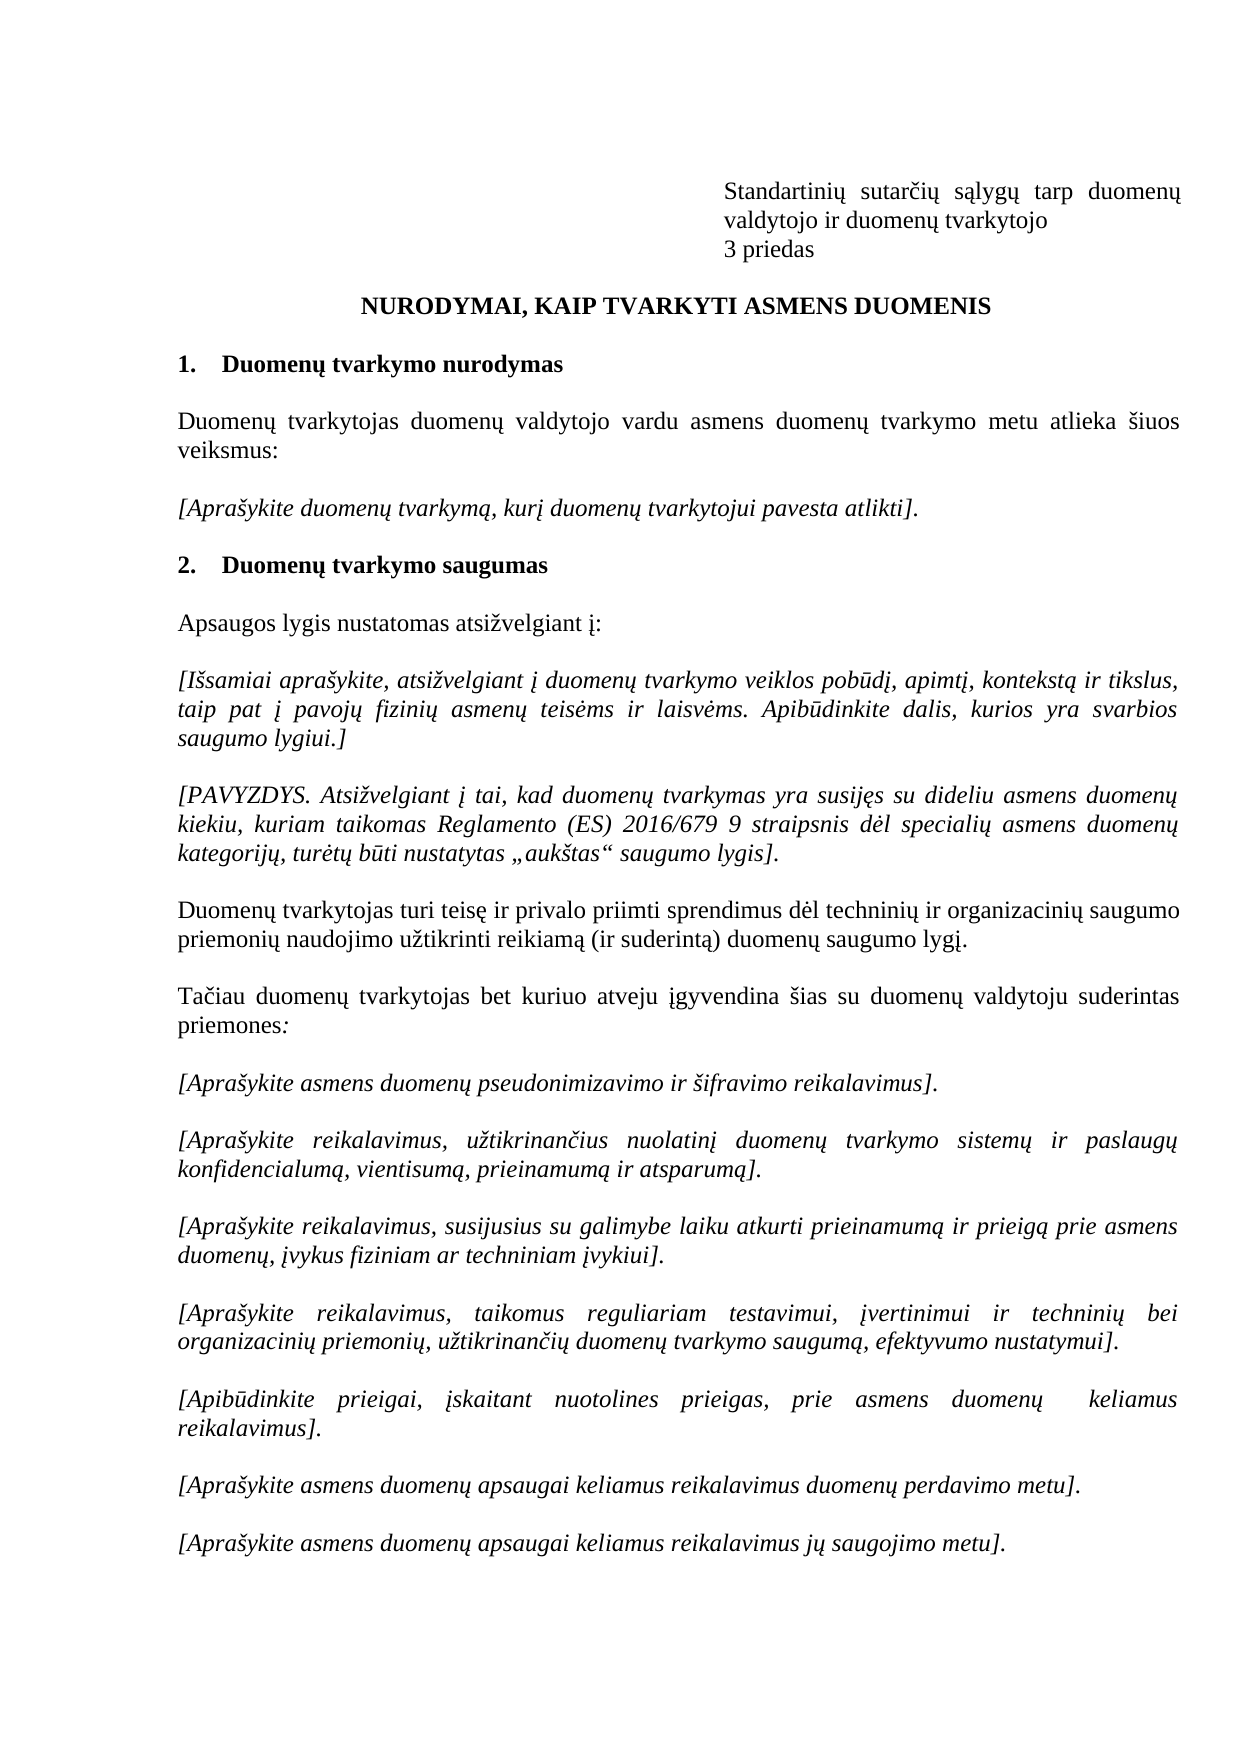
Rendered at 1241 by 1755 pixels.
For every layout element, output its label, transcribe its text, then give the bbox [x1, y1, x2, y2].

text 2. Duomenų tvarkymo saugumas [177, 550, 1181, 579]
text Duomenų tvarkytojas duomenų valdytojo vardu asmens duomenų tvarkymo metu atlieka šiuos veiksmus: [177, 406, 1181, 464]
text [Aprašykite asmens duomenų apsaugai keliamus reikalavimus duomenų perdavimo metu]. [177, 1470, 1181, 1499]
text [PAVYZDYS. Atsižvelgiant į tai, kad duomenų tvarkymas yra susijęs su dideliu asmens duomenų kiekiu, kuriam taikomas Reglamento (ES) 2016/679 9 straipsnis dėl specialių asmens duomenų kategorijų, turėtų būti nustatytas „aukštas“ saugumo lygis]. [177, 780, 1181, 866]
text [Aprašykite reikalavimus, taikomus reguliariam testavimui, įvertinimui ir techninių bei organizacinių priemonių, užtikrinančių duomenų tvarkymo saugumą, efektyvumo nustatymui]. [177, 1298, 1181, 1355]
text Tačiau duomenų tvarkytojas bet kuriuo atveju įgyvendina šias su duomenų valdytoju suderintas priemones: [177, 981, 1181, 1039]
text [Aprašykite asmens duomenų apsaugai keliamus reikalavimus jų saugojimo metu]. [177, 1528, 1181, 1556]
text Duomenų tvarkytojas turi teisę ir privalo priimti sprendimus dėl techninių ir organizacinių saugumo priemonių naudojimo užtikrinti reikiamą (ir suderintą) duomenų saugumo lygį. [177, 895, 1181, 953]
text [Apibūdinkite prieigai, įskaitant nuotolines prieigas, prie asmens duomenų keliamus reikalavimus]. [177, 1384, 1181, 1441]
text [Aprašykite duomenų tvarkymą, kurį duomenų tvarkytojui pavesta atlikti]. [177, 493, 1181, 521]
text 1. Duomenų tvarkymo nurodymas [177, 349, 1181, 378]
text 3 priedas [723, 234, 1181, 263]
text [Išsamiai aprašykite, atsižvelgiant į duomenų tvarkymo veiklos pobūdį, apimtį, kontekstą ir tikslus, taip pat į pavojų fizinių asmenų teisėms ir laisvėms. Apibūdinkite dalis, kurios yra svarbios saugumo lygiui.] [177, 665, 1181, 751]
text NURODYMAI, KAIP TVARKYTI ASMENS DUOMENIS [177, 291, 1181, 320]
text [Aprašykite asmens duomenų pseudonimizavimo ir šifravimo reikalavimus]. [177, 1068, 1181, 1096]
text Standartinių sutarčių sąlygų tarp duomenų valdytojo ir duomenų tvarkytojo [723, 176, 1181, 234]
text Apsaugos lygis nustatomas atsižvelgiant į: [177, 608, 1181, 636]
text [Aprašykite reikalavimus, susijusius su galimybe laiku atkurti prieinamumą ir prieigą prie asmens duomenų, įvykus fiziniam ar techniniam įvykiui]. [177, 1211, 1181, 1269]
text [Aprašykite reikalavimus, užtikrinančius nuolatinį duomenų tvarkymo sistemų ir paslaugų konfidencialumą, vientisumą, prieinamumą ir atsparumą]. [177, 1125, 1181, 1183]
